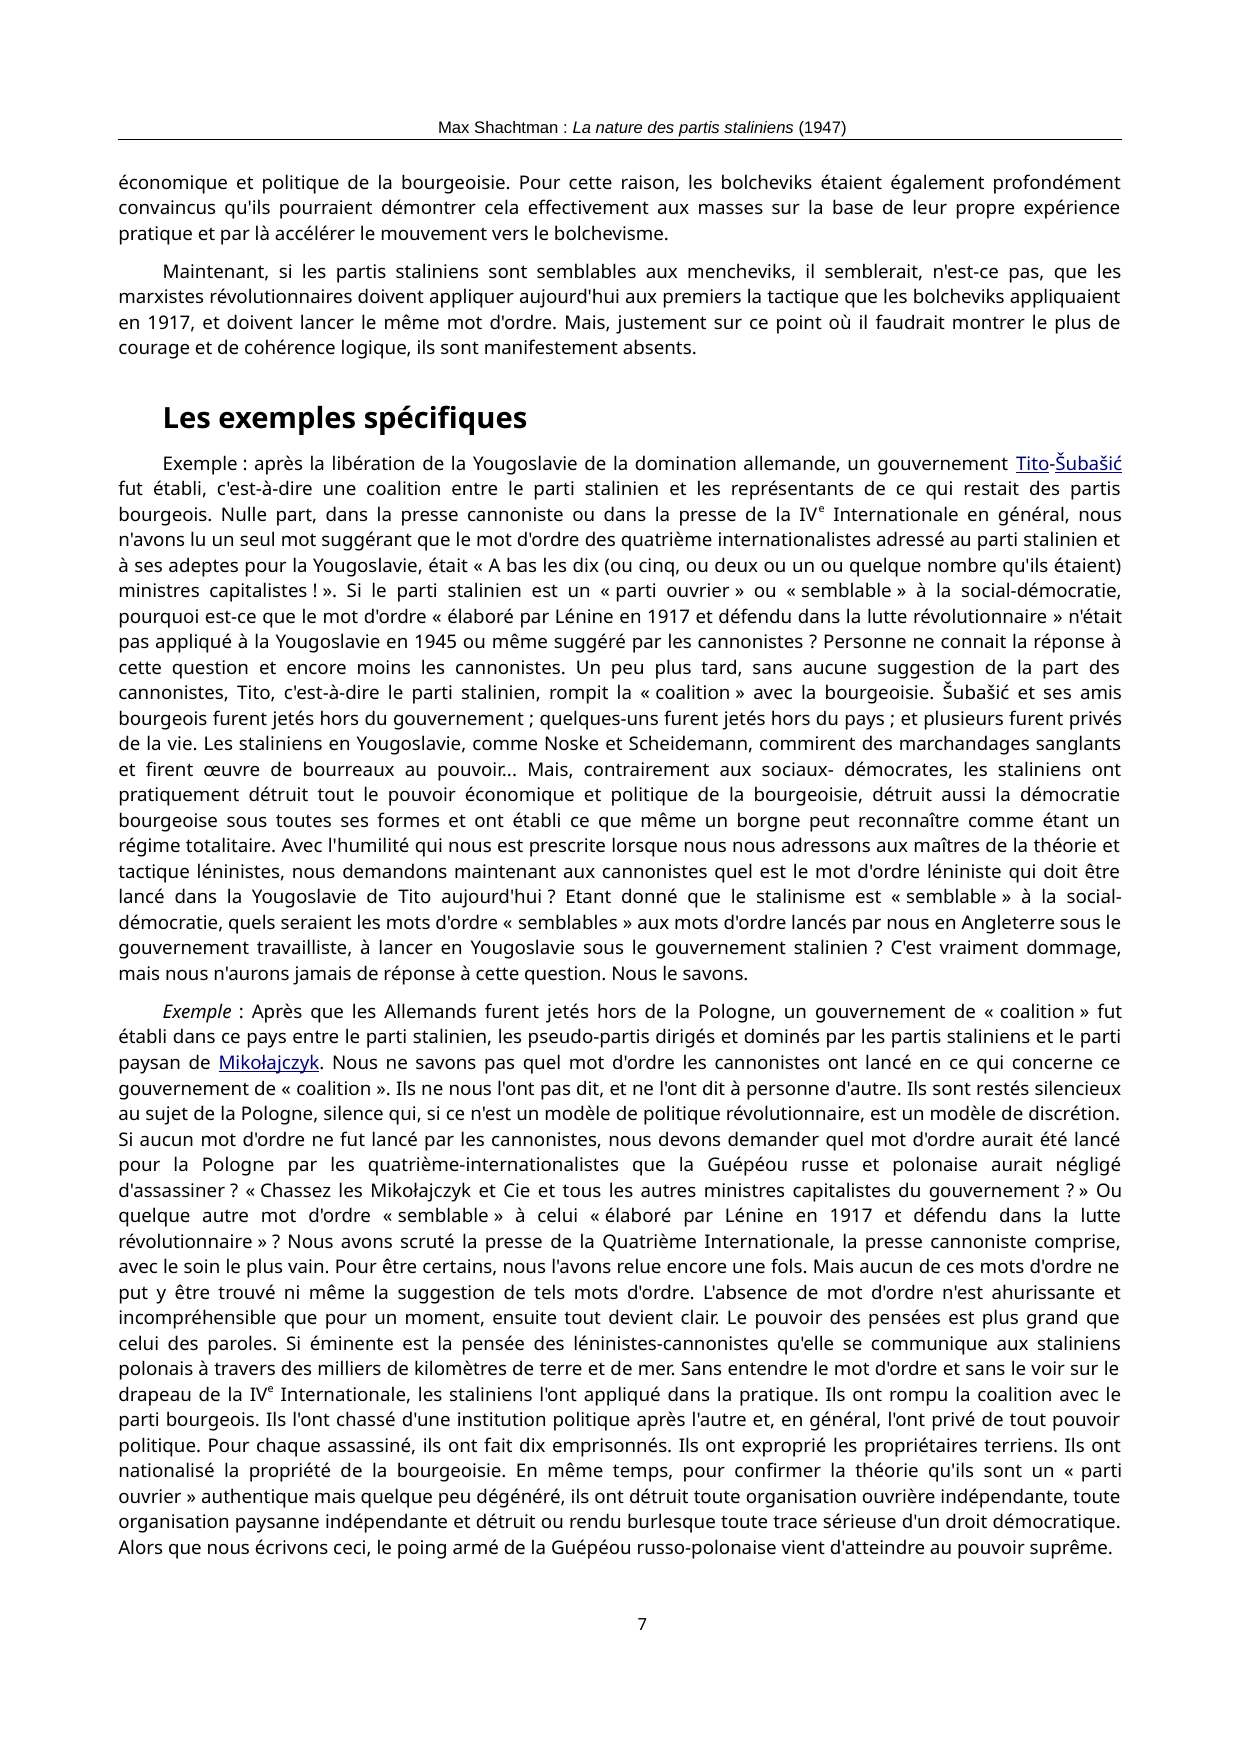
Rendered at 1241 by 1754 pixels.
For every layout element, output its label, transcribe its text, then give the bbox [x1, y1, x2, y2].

subtitle Les exemples spécifiques [118, 398, 1122, 437]
text Exemple : après la libération de la Yougoslavie de la domination allemande, un gouvernement Tito-Šubašić fut établi, c'est-à-dire une coalition entre le parti stalinien et les représentants de ce qui restait des partis bourgeois. Nulle part, dans la presse cannoniste ou dans la presse de la IVe Internationale en général, nous n'avons lu un seul mot suggérant que le mot d'ordre des quatrième internationalistes adressé au parti stalinien et à ses adeptes pour la Yougoslavie, était « A bas les dix (ou cinq, ou deux ou un ou quelque nombre qu'ils étaient) ministres capitalistes ! ». Si le parti stalinien est un « parti ouvrier » ou « semblable » à la social-démocratie, pourquoi est-ce que le mot d'ordre « élaboré par Lénine en 1917 et défendu dans la lutte révolutionnaire » n'était pas appliqué à la Yougoslavie en 1945 ou même suggéré par les cannonistes ? Personne ne connait la réponse à cette question et encore moins les cannonistes. Un peu plus tard, sans aucune suggestion de la part des cannonistes, Tito, c'est-à-dire le parti stalinien, rompit la « coalition » avec la bourgeoisie. Šubašić et ses amis bourgeois furent jetés hors du gouvernement ; quelques-uns furent jetés hors du pays ; et plusieurs furent privés de la vie. Les staliniens en Yougoslavie, comme Noske et Scheidemann, commirent des marchandages sanglants et firent œuvre de bourreaux au pouvoir... Mais, contrairement aux sociaux- démocrates, les staliniens ont pratiquement détruit tout le pouvoir économique et politique de la bourgeoisie, détruit aussi la démocratie bourgeoise sous toutes ses formes et ont établi ce que même un borgne peut reconnaître comme étant un régime totalitaire. Avec l'humilité qui nous est prescrite lorsque nous nous adressons aux maîtres de la théorie et tactique léninistes, nous demandons maintenant aux cannonistes quel est le mot d'ordre léniniste qui doit être lancé dans la Yougoslavie de Tito aujourd'hui ? Etant donné que le stalinisme est « semblable » à la social-démocratie, quels seraient les mots d'ordre « semblables » aux mots d'ordre lancés par nous en Angleterre sous le gouvernement travailliste, à lancer en Yougoslavie sous le gouvernement stalinien ? C'est vraiment dommage, mais nous n'aurons jamais de réponse à cette question. Nous le savons. [118, 450, 1122, 986]
text économique et politique de la bourgeoisie. Pour cette raison, les bolcheviks étaient également profondément convaincus qu'ils pourraient démontrer cela effectivement aux masses sur la base de leur propre expérience pratique et par là accélérer le mouvement vers le bolchevisme. [118, 169, 1122, 246]
text Exemple : Après que les Allemands furent jetés hors de la Pologne, un gouvernement de « coalition » fut établi dans ce pays entre le parti stalinien, les pseudo-partis dirigés et dominés par les partis staliniens et le parti paysan de Mikołajczyk. Nous ne savons pas quel mot d'ordre les cannonistes ont lancé en ce qui concerne ce gouvernement de « coalition ». Ils ne nous l'ont pas dit, et ne l'ont dit à personne d'autre. Ils sont restés silencieux au sujet de la Pologne, silence qui, si ce n'est un modèle de politique révolutionnaire, est un modèle de discrétion. Si aucun mot d'ordre ne fut lancé par les cannonistes, nous devons demander quel mot d'ordre aurait été lancé pour la Pologne par les quatrième-internationalistes que la Guépéou russe et polonaise aurait négligé d'assassiner ? « Chassez les Mikołajczyk et Cie et tous les autres ministres capitalistes du gouvernement ? » Ou quelque autre mot d'ordre « semblable » à celui « élaboré par Lénine en 1917 et défendu dans la lutte révolutionnaire » ? Nous avons scruté la presse de la Quatrième Internationale, la presse cannoniste comprise, avec le soin le plus vain. Pour être certains, nous l'avons relue encore une fols. Mais aucun de ces mots d'ordre ne put y être trouvé ni même la suggestion de tels mots d'ordre. L'absence de mot d'ordre n'est ahurissante et incompréhensible que pour un moment, ensuite tout devient clair. Le pouvoir des pensées est plus grand que celui des paroles. Si éminente est la pensée des léninistes-cannonistes qu'elle se communique aux staliniens polonais à travers des milliers de kilomètres de terre et de mer. Sans entendre le mot d'ordre et sans le voir sur le drapeau de la IVe Internationale, les staliniens l'ont appliqué dans la pratique. Ils ont rompu la coalition avec le parti bourgeois. Ils l'ont chassé d'une institution politique après l'autre et, en général, l'ont privé de tout pouvoir politique. Pour chaque assassiné, ils ont fait dix emprisonnés. Ils ont exproprié les propriétaires terriens. Ils ont nationalisé la propriété de la bourgeoisie. En même temps, pour confirmer la théorie qu'ils sont un « parti ouvrier » authentique mais quelque peu dégénéré, ils ont détruit toute organisation ouvrière indépendante, toute organisation paysanne indépendante et détruit ou rendu burlesque toute trace sérieuse d'un droit démocratique. Alors que nous écrivons ceci, le poing armé de la Guépéou russo-polonaise vient d'atteindre au pouvoir suprême. [118, 998, 1122, 1560]
text Maintenant, si les partis staliniens sont semblables aux mencheviks, il semblerait, n'est-ce pas, que les marxistes révolutionnaires doivent appliquer aujourd'hui aux premiers la tactique que les bolcheviks appliquaient en 1917, et doivent lancer le même mot d'ordre. Mais, justement sur ce point où il faudrait montrer le plus de courage et de cohérence logique, ils sont manifestement absents. [118, 258, 1122, 360]
